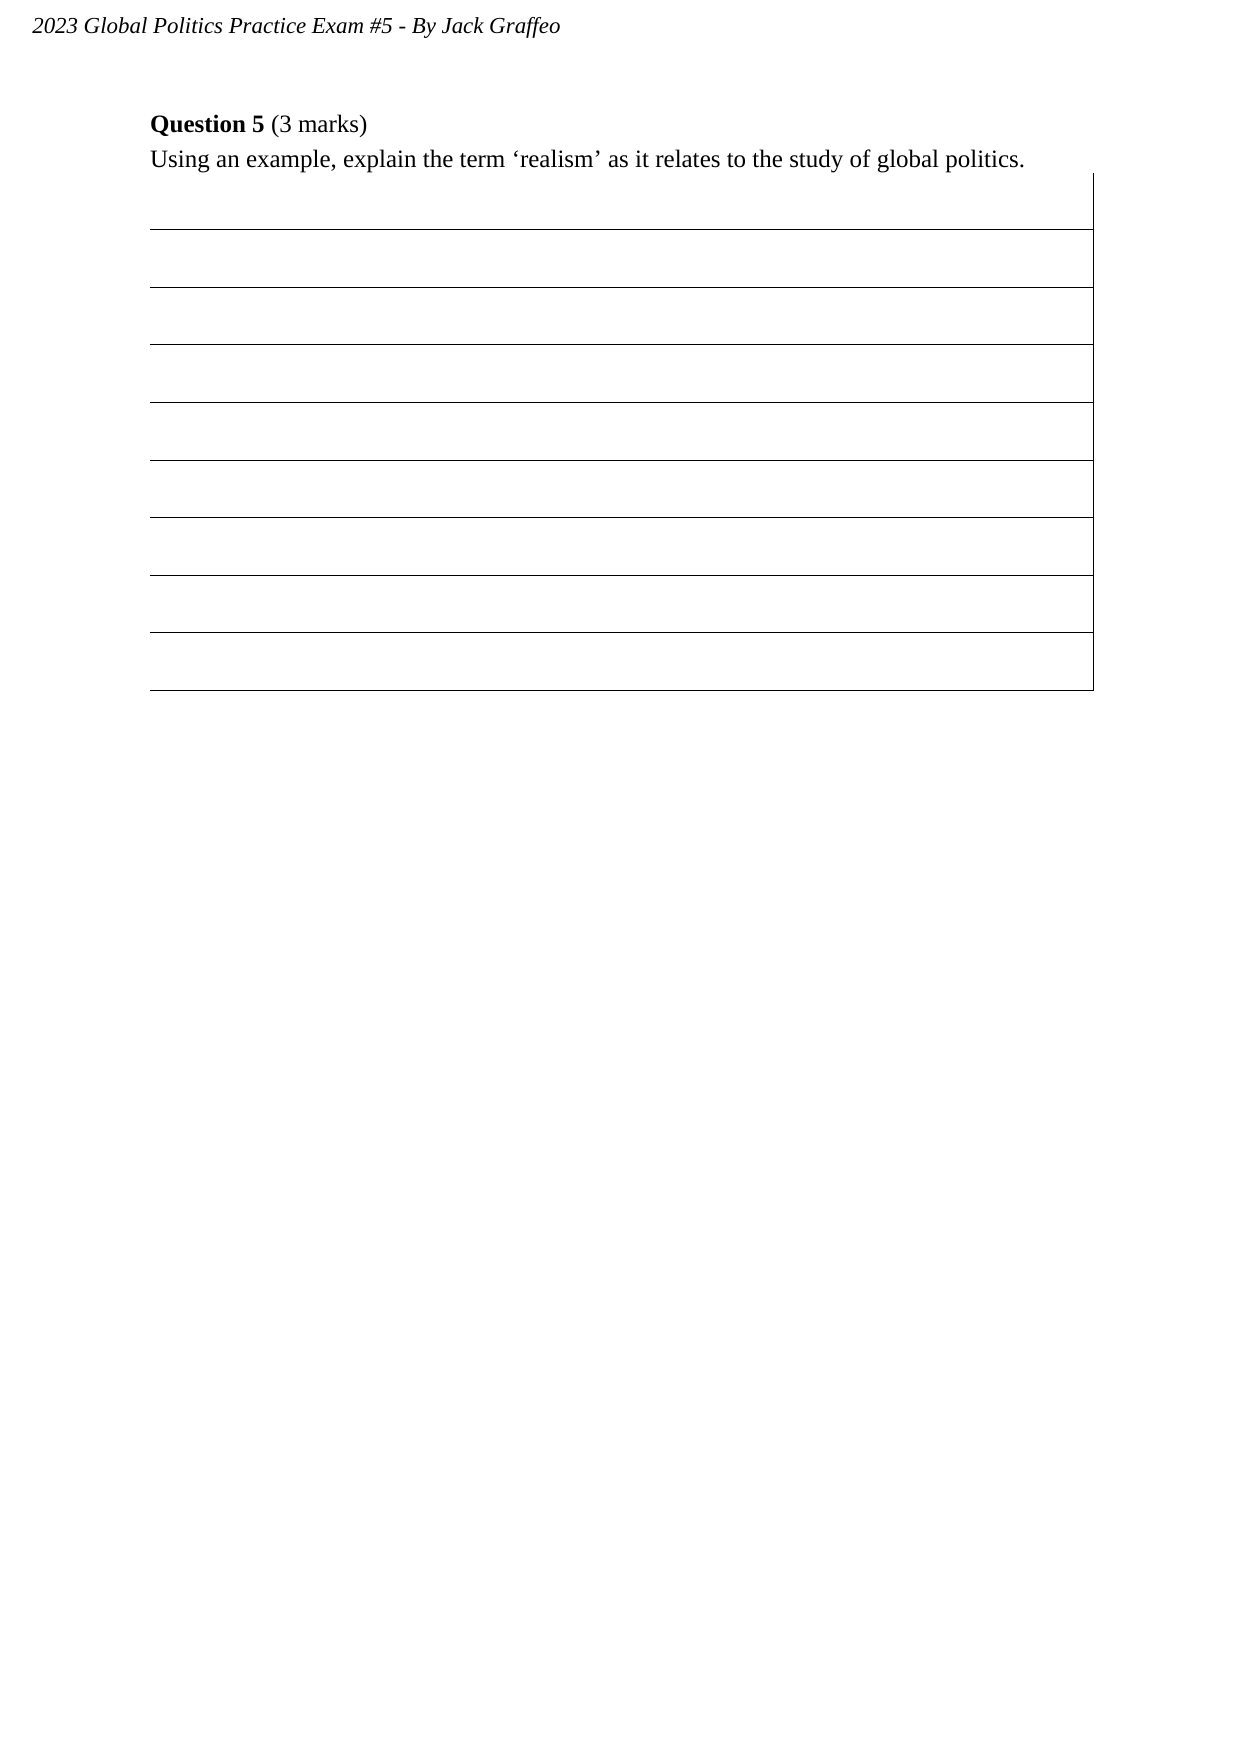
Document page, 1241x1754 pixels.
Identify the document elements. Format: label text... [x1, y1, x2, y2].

table_cell [150, 576, 1093, 632]
table_cell [150, 345, 1093, 402]
table_cell [150, 518, 1093, 575]
text Using an example, explain the term ‘realism’ as it relates to the study of global politics. [150, 144, 1090, 172]
table_cell [150, 461, 1093, 517]
table_cell [150, 230, 1093, 287]
table_cell [150, 288, 1093, 344]
table_cell [150, 403, 1093, 459]
text Question 5 (3 marks) [150, 109, 1090, 137]
table_header [150, 173, 1093, 229]
table_cell [150, 633, 1093, 690]
